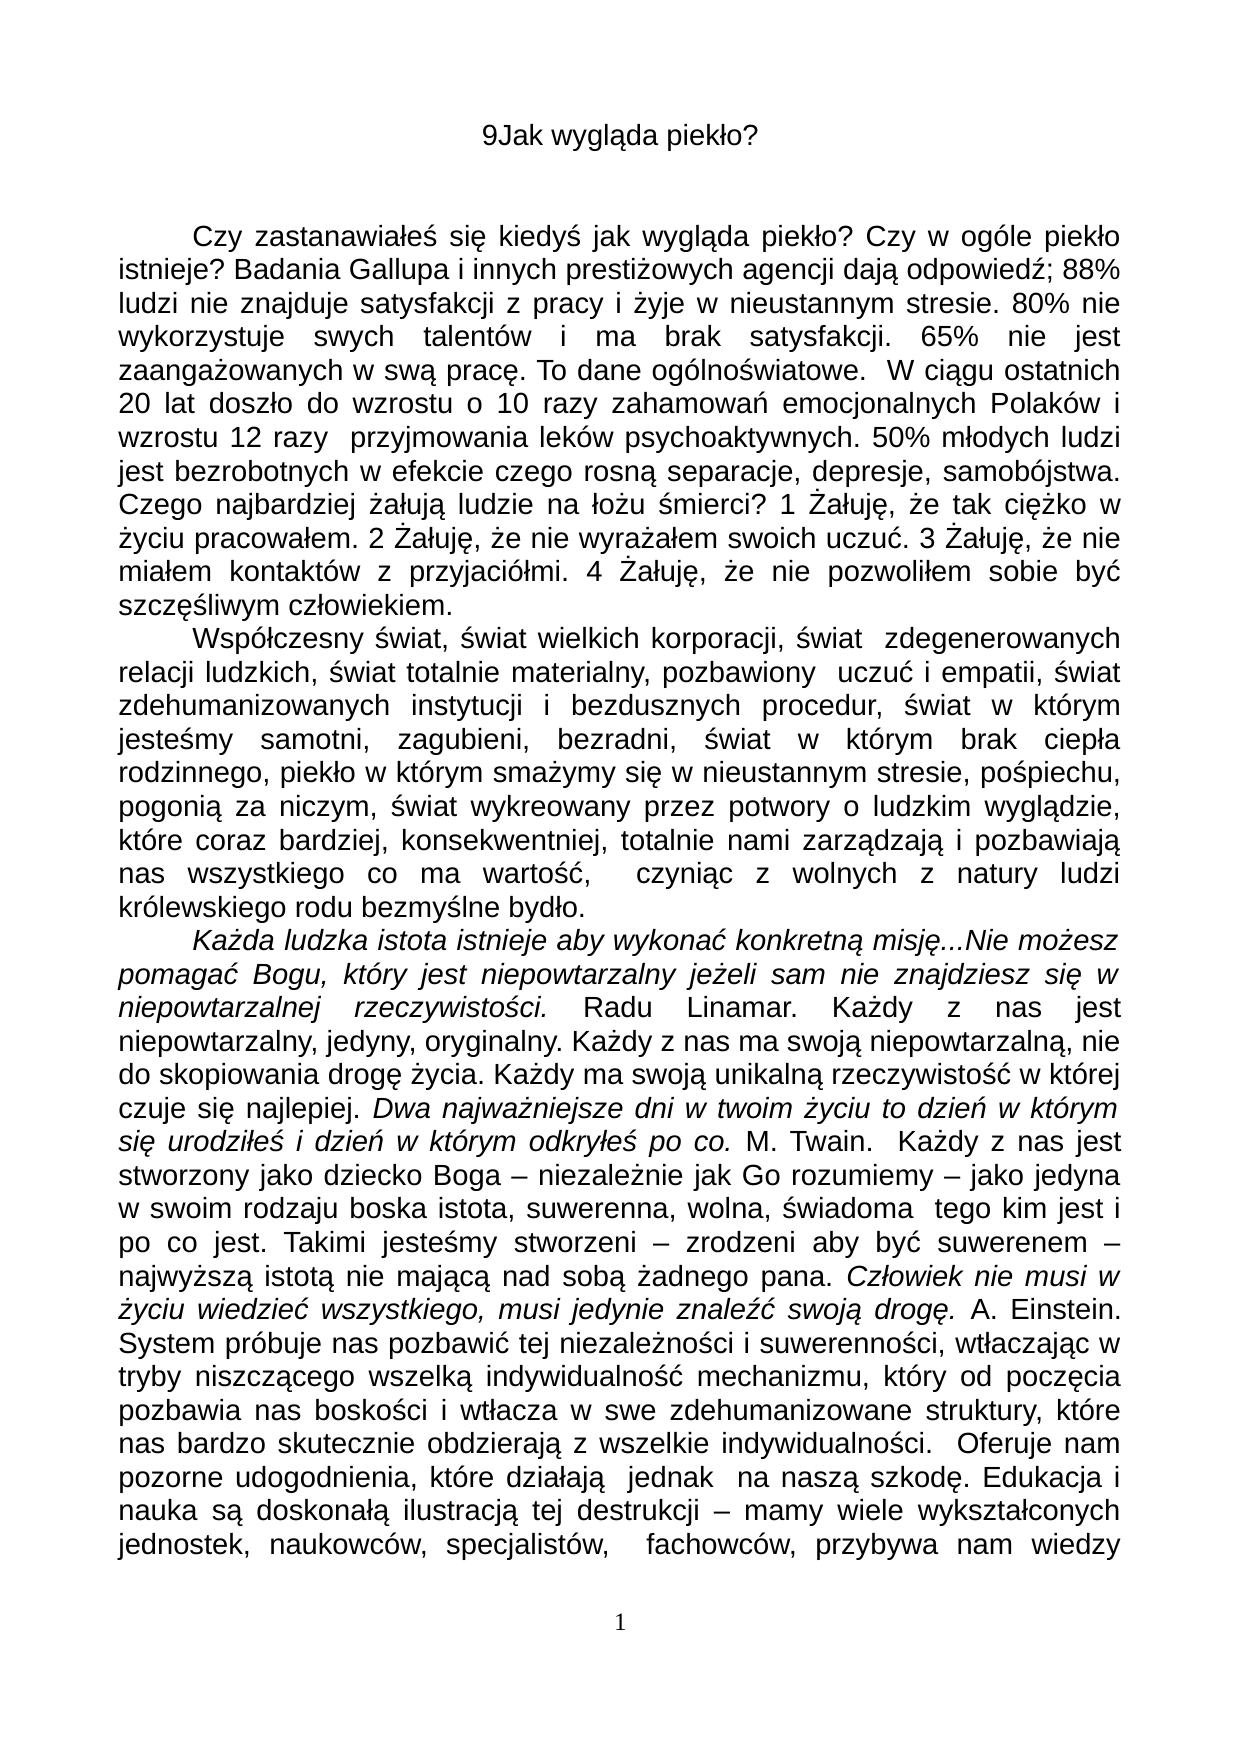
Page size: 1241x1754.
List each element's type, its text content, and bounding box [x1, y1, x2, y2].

text Każda ludzka istota istnieje aby wykonać konkretną misję...Nie możesz pomagać Bogu, który jest niepowtarzalny jeżeli sam nie znajdziesz się w niepowtarzalnej rzeczywistości. Radu Linamar. Każdy z nas jest niepowtarzalny, jedyny, oryginalny. Każdy z nas ma swoją niepowtarzalną, nie do skopiowania drogę życia. Każdy ma swoją unikalną rzeczywistość w której czuje się najlepiej. Dwa najważniejsze dni w twoim życiu to dzień w którym się urodziłeś i dzień w którym odkryłeś po co. M. Twain. Każdy z nas jest stworzony jako dziecko Boga – niezależnie jak Go rozumiemy – jako jedyna w swoim rodzaju boska istota, suwerenna, wolna, świadoma tego kim jest i po co jest. Takimi jesteśmy stworzeni – zrodzeni aby być suwerenem – najwyższą istotą nie mającą nad sobą żadnego pana. Człowiek nie musi w życiu wiedzieć wszystkiego, musi jedynie znaleźć swoją drogę. A. Einstein. System próbuje nas pozbawić tej niezależności i suwerenności, wtłaczając w tryby niszczącego wszelką indywidualność mechanizmu, który od poczęcia pozbawia nas boskości i wtłacza w swe zdehumanizowane struktury, które nas bardzo skutecznie obdzierają z wszelkie indywidualności. Oferuje nam pozorne udogodnienia, które działają jednak na naszą szkodę. Edukacja i nauka są doskonałą ilustracją tej destrukcji – mamy wiele wykształconych jednostek, naukowców, specjalistów, fachowców, przybywa nam wiedzy [118, 923, 1122, 1560]
text Czy zastanawiałeś się kiedyś jak wygląda piekło? Czy w ogóle piekło istnieje? Badania Gallupa i innych prestiżowych agencji dają odpowiedź; 88% ludzi nie znajduje satysfakcji z pracy i żyje w nieustannym stresie. 80% nie wykorzystuje swych talentów i ma brak satysfakcji. 65% nie jest zaangażowanych w swą pracę. To dane ogólnoświatowe. W ciągu ostatnich 20 lat doszło do wzrostu o 10 razy zahamowań emocjonalnych Polaków i wzrostu 12 razy przyjmowania leków psychoaktywnych. 50% młodych ludzi jest bezrobotnych w efekcie czego rosną separacje, depresje, samobójstwa. Czego najbardziej żałują ludzie na łożu śmierci? 1 Żałuję, że tak ciężko w życiu pracowałem. 2 Żałuję, że nie wyrażałem swoich uczuć. 3 Żałuję, że nie miałem kontaktów z przyjaciółmi. 4 Żałuję, że nie pozwoliłem sobie być szczęśliwym człowiekiem. [118, 219, 1122, 621]
text Współczesny świat, świat wielkich korporacji, świat zdegenerowanych relacji ludzkich, świat totalnie materialny, pozbawiony uczuć i empatii, świat zdehumanizowanych instytucji i bezdusznych procedur, świat w którym jesteśmy samotni, zagubieni, bezradni, świat w którym brak ciepła rodzinnego, piekło w którym smażymy się w nieustannym stresie, pośpiechu, pogonią za niczym, świat wykreowany przez potwory o ludzkim wyglądzie, które coraz bardziej, konsekwentniej, totalnie nami zarządzają i pozbawiają nas wszystkiego co ma wartość, czyniąc z wolnych z natury ludzi królewskiego rodu bezmyślne bydło. [118, 621, 1122, 923]
text 9Jak wygląda piekło? [118, 118, 1122, 152]
